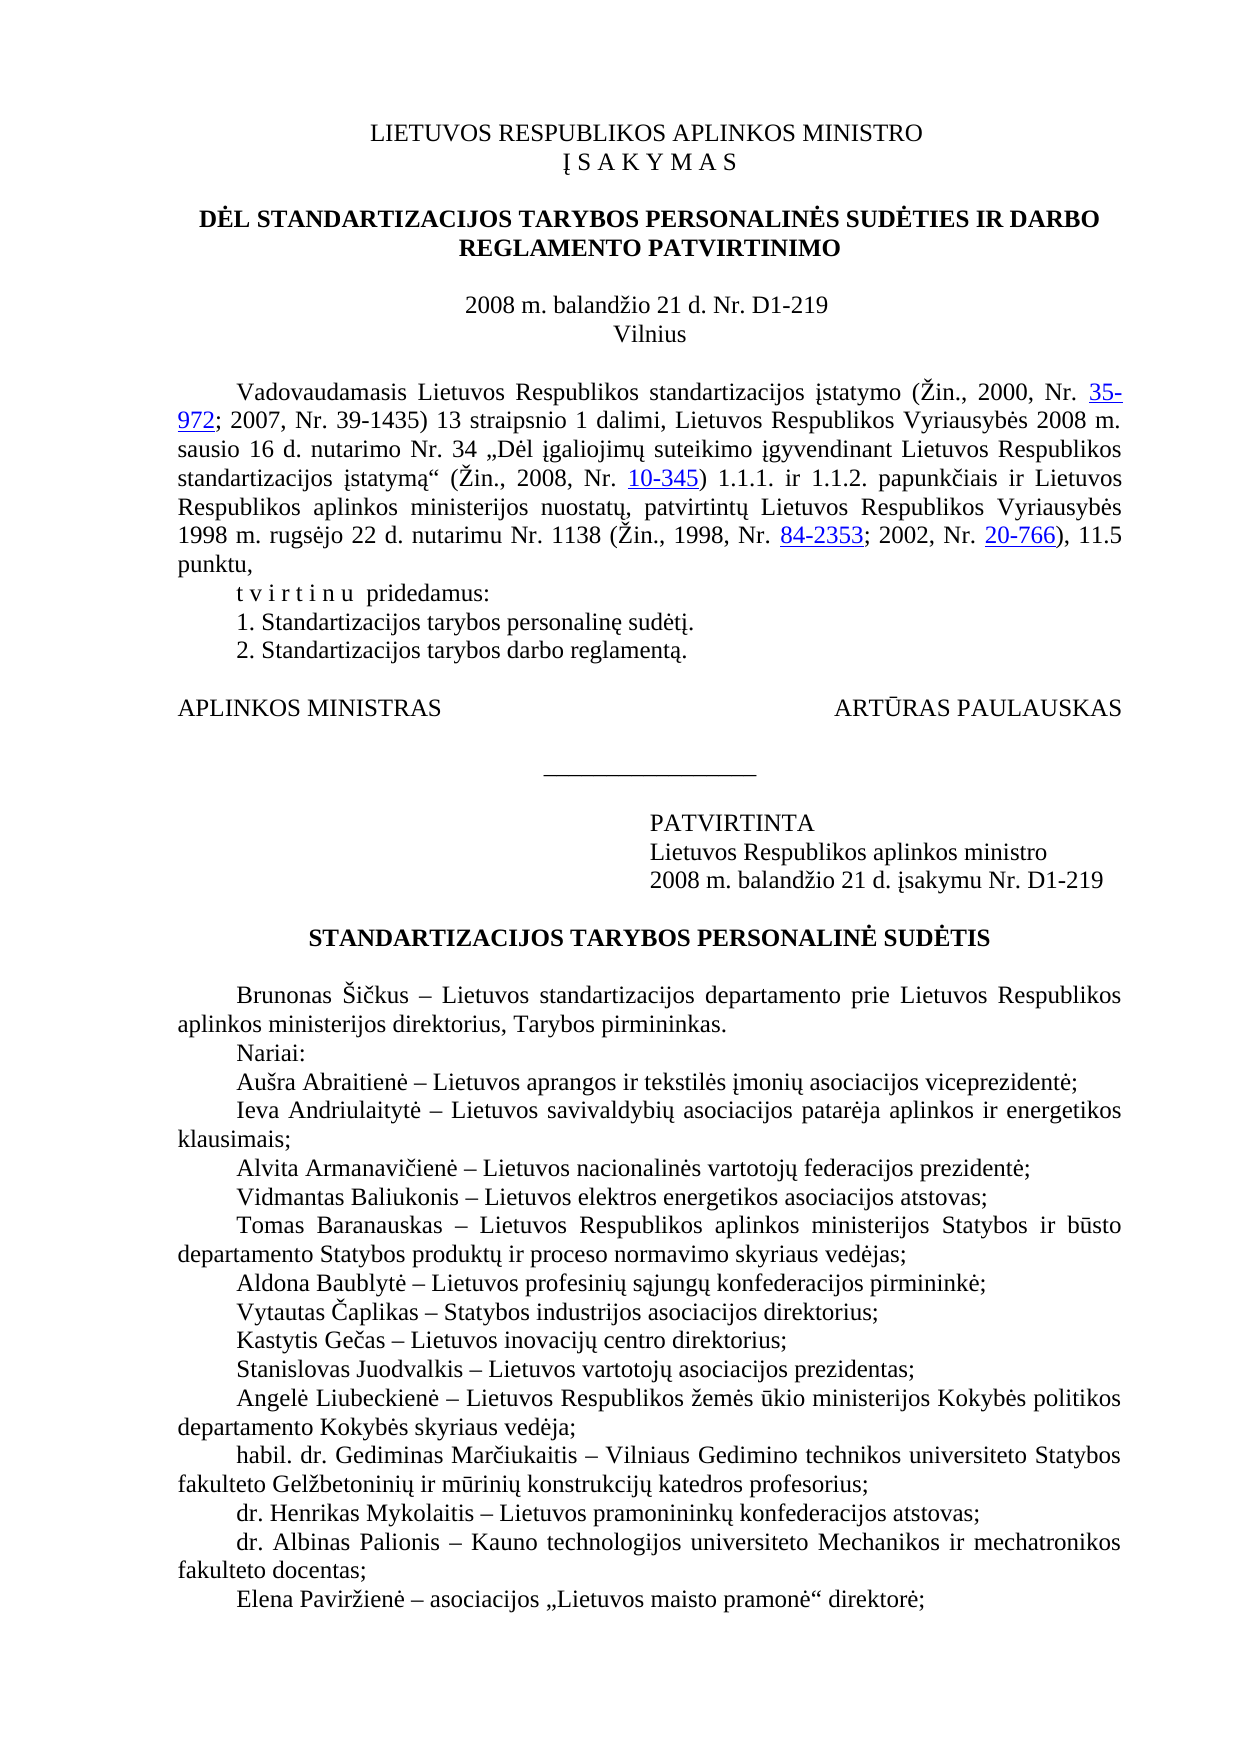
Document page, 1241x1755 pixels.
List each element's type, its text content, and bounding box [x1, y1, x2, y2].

text APLINKOS MINISTRAS ARTŪRAS PAULAUSKAS [177, 693, 1122, 722]
text _________________ [177, 751, 1122, 779]
text dr. Henrikas Mykolaitis – Lietuvos pramonininkų konfederacijos atstovas; [177, 1498, 1122, 1527]
text 2. Standartizacijos tarybos darbo reglamentą. [177, 636, 1122, 664]
text Ieva Andriulaitytė – Lietuvos savivaldybių asociacijos patarėja aplinkos ir energetikos klausimais; [177, 1096, 1122, 1153]
text Elena Paviržienė – asociacijos „Lietuvos maisto pramonė“ direktorė; [177, 1584, 1122, 1613]
text habil. dr. Gediminas Marčiukaitis – Vilniaus Gedimino technikos universiteto Statybos fakulteto Gelžbetoninių ir mūrinių konstrukcijų katedros profesorius; [177, 1441, 1122, 1498]
text Angelė Liubeckienė – Lietuvos Respublikos žemės ūkio ministerijos Kokybės politikos departamento Kokybės skyriaus vedėja; [177, 1383, 1122, 1441]
text tvirtinu pridedamus: [177, 578, 1122, 607]
text PATVIRTINTA [649, 808, 1122, 837]
text 1. Standartizacijos tarybos personalinę sudėtį. [177, 607, 1122, 636]
text Nariai: [177, 1038, 1122, 1067]
text Aušra Abraitienė – Lietuvos aprangos ir tekstilės įmonių asociacijos viceprezidentė; [177, 1067, 1122, 1096]
text STANDARTIZACIJOS TARYBOS PERSONALINĖ SUDĖTIS [177, 923, 1122, 952]
text 2008 m. balandžio 21 d. Nr. D1-219 [177, 291, 1122, 319]
text Vytautas Čaplikas – Statybos industrijos asociacijos direktorius; [177, 1297, 1122, 1326]
text dr. Albinas Palionis – Kauno technologijos universiteto Mechanikos ir mechatronikos fakulteto docentas; [177, 1527, 1122, 1584]
text Brunonas Šičkus – Lietuvos standartizacijos departamento prie Lietuvos Respublikos aplinkos ministerijos direktorius, Tarybos pirmininkas. [177, 981, 1122, 1038]
text Stanislovas Juodvalkis – Lietuvos vartotojų asociacijos prezidentas; [177, 1354, 1122, 1383]
text DĖL STANDARTIZACIJOS TARYBOS PERSONALINĖS SUDĖTIES IR DARBO REGLAMENTO PATVIRTINIMO [177, 204, 1122, 262]
text Kastytis Gečas – Lietuvos inovacijų centro direktorius; [177, 1326, 1122, 1354]
text Tomas Baranauskas – Lietuvos Respublikos aplinkos ministerijos Statybos ir būsto departamento Statybos produktų ir proceso normavimo skyriaus vedėjas; [177, 1211, 1122, 1268]
text Alvita Armanavičienė – Lietuvos nacionalinės vartotojų federacijos prezidentė; [177, 1153, 1122, 1182]
text Vadovaudamasis Lietuvos Respublikos standartizacijos įstatymo (Žin., 2000, Nr. 35-972; 2007, Nr. 39-1435) 13 straipsnio 1 dalimi, Lietuvos Respublikos Vyriausybės 2008 m. sausio 16 d. nutarimo Nr. 34 „Dėl įgaliojimų suteikimo įgyvendinant Lietuvos Respublikos standartizacijos įstatymą“ (Žin., 2008, Nr. 10-345) 1.1.1. ir 1.1.2. papunkčiais ir Lietuvos Respublikos aplinkos ministerijos nuostatų, patvirtintų Lietuvos Respublikos Vyriausybės 1998 m. rugsėjo 22 d. nutarimu Nr. 1138 (Žin., 1998, Nr. 84-2353; 2002, Nr. 20-766), 11.5 punktu, [177, 377, 1122, 578]
text Vidmantas Baliukonis – Lietuvos elektros energetikos asociacijos atstovas; [177, 1182, 1122, 1211]
text Lietuvos Respublikos aplinkos ministro 2008 m. balandžio 21 d. įsakymu Nr. D1-219 [649, 837, 1122, 894]
text Aldona Baublytė – Lietuvos profesinių sąjungų konfederacijos pirmininkė; [177, 1268, 1122, 1297]
text ĮSAKYMAS [177, 147, 1122, 176]
text Vilnius [177, 319, 1122, 348]
text LIETUVOS RESPUBLIKOS APLINKOS MINISTRO [177, 118, 1122, 147]
